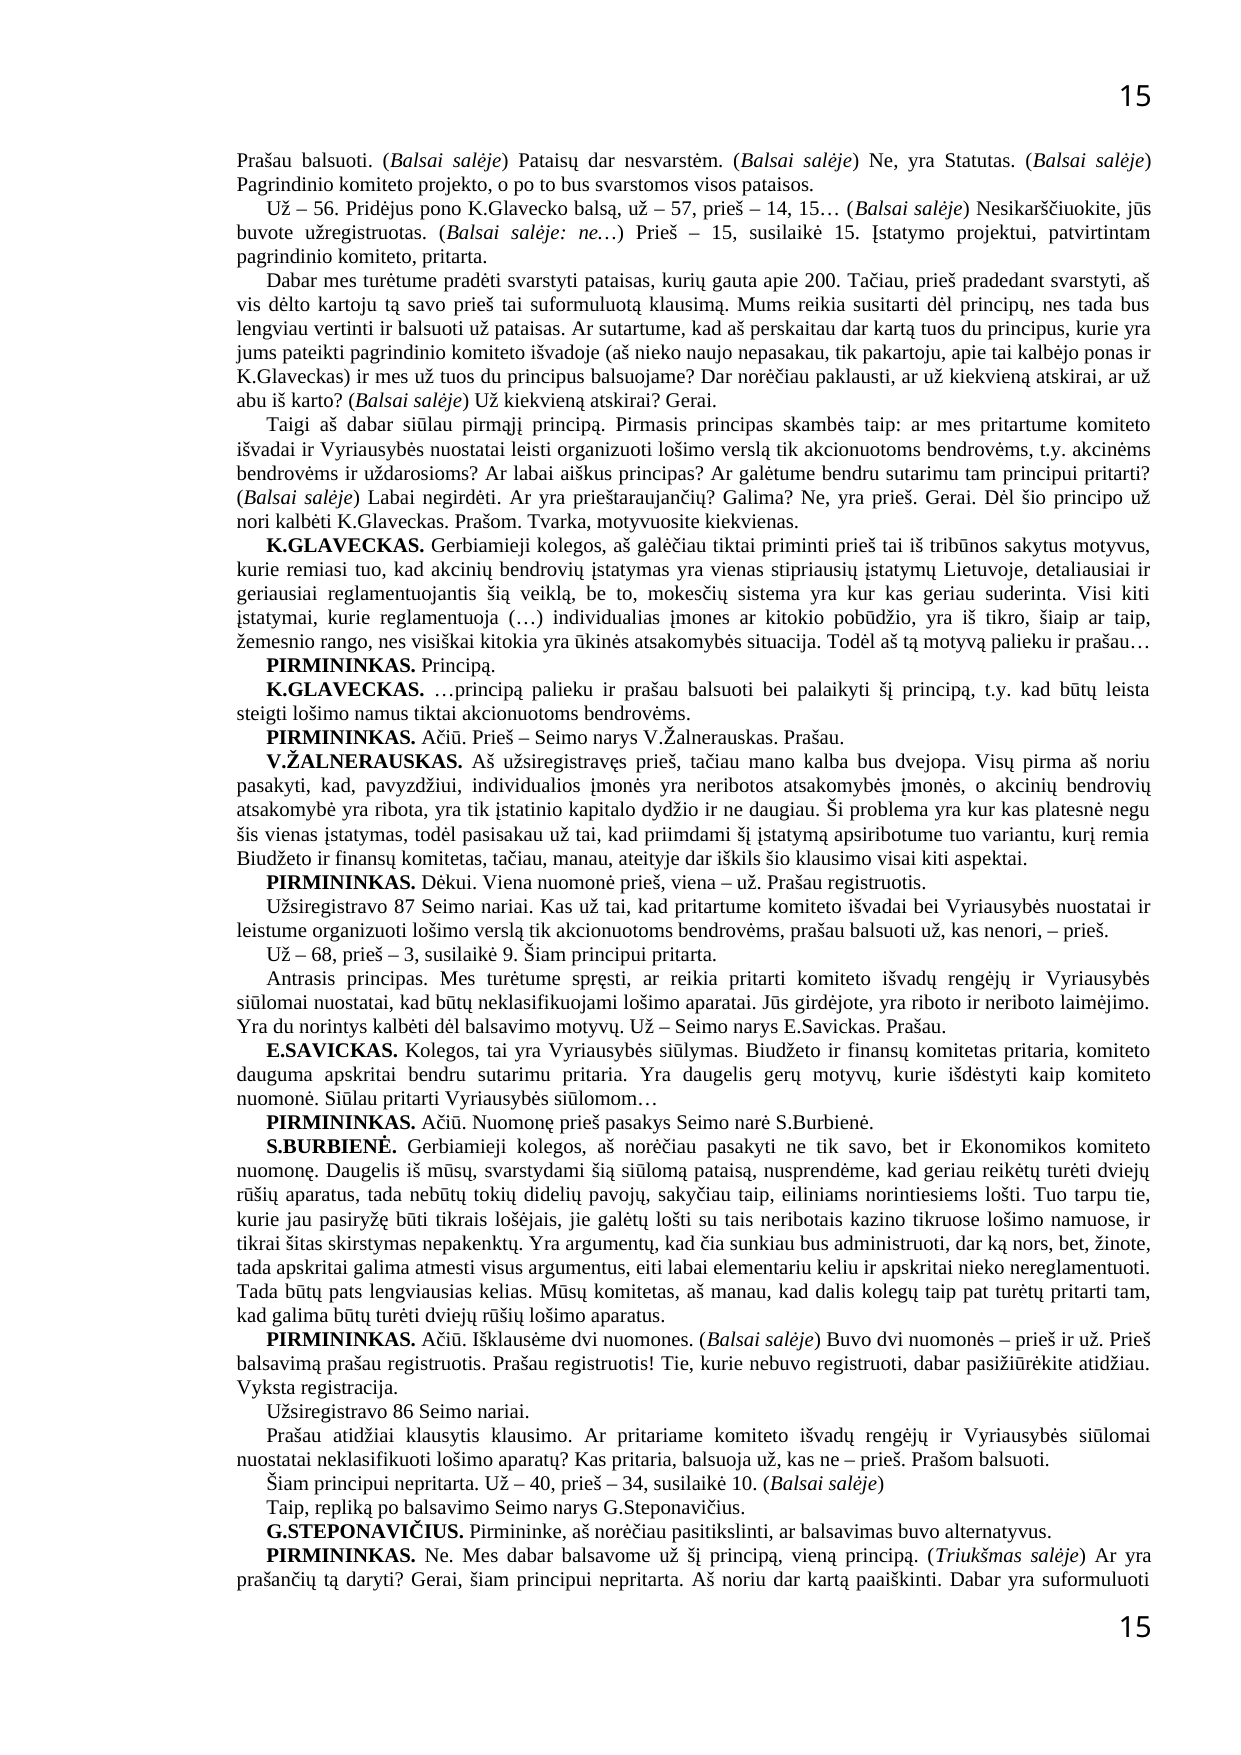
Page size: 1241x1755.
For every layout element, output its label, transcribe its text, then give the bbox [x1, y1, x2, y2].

text Už – 68, prieš – 3, susilaikė 9. Šiam principui pritarta. [236, 942, 1152, 966]
text PIRMININKAS. Ačiū. Prieš – Seimo narys V.Žalnerauskas. Prašau. [236, 725, 1152, 749]
text Antrasis principas. Mes turėtume spręsti, ar reikia pritarti komiteto išvadų rengėjų ir Vyriausybės siūlomai nuostatai, kad būtų neklasifikuojami lošimo aparatai. Jūs girdėjote, yra riboto ir neriboto laimėjimo. Yra du norintys kalbėti dėl balsavimo motyvų. Už – Seimo narys E.Savickas. Prašau. [236, 966, 1152, 1038]
text S.BURBIENĖ. Gerbiamieji kolegos, aš norėčiau pasakyti ne tik savo, bet ir Ekonomikos komiteto nuomonę. Daugelis iš mūsų, svarstydami šią siūlomą pataisą, nusprendėme, kad geriau reikėtų turėti dviejų rūšių aparatus, tada nebūtų tokių didelių pavojų, sakyčiau taip, eiliniams norintiesiems lošti. Tuo tarpu tie, kurie jau pasiryžę būti tikrais lošėjais, jie galėtų lošti su tais neribotais kazino tikruose lošimo namuose, ir tikrai šitas skirstymas nepakenktų. Yra argumentų, kad čia sunkiau bus administruoti, dar ką nors, bet, žinote, tada apskritai galima atmesti visus argumentus, eiti labai elementariu keliu ir apskritai nieko nereglamentuoti. Tada būtų pats lengviausias kelias. Mūsų komitetas, aš manau, kad dalis kolegų taip pat turėtų pritarti tam, kad galima būtų turėti dviejų rūšių lošimo aparatus. [236, 1134, 1152, 1327]
text Šiam principui nepritarta. Už – 40, prieš – 34, susilaikė 10. (Balsai salėje) [236, 1471, 1152, 1495]
text Prašau balsuoti. (Balsai salėje) Pataisų dar nesvarstėm. (Balsai salėje) Ne, yra Statutas. (Balsai salėje) Pagrindinio komiteto projekto, o po to bus svarstomos visos pataisos. [236, 148, 1152, 196]
text G.STEPONAVIČIUS. Pirmininke, aš norėčiau pasitikslinti, ar balsavimas buvo alternatyvus. [236, 1519, 1152, 1543]
text V.ŽALNERAUSKAS. Aš užsiregistravęs prieš, tačiau mano kalba bus dvejopa. Visų pirma aš noriu pasakyti, kad, pavyzdžiui, individualios įmonės yra neribotos atsakomybės įmonės, o akcinių bendrovių atsakomybė yra ribota, yra tik įstatinio kapitalo dydžio ir ne daugiau. Ši problema yra kur kas platesnė negu šis vienas įstatymas, todėl pasisakau už tai, kad priimdami šį įstatymą apsiribotume tuo variantu, kurį remia Biudžeto ir finansų komitetas, tačiau, manau, ateityje dar iškils šio klausimo visai kiti aspektai. [236, 749, 1152, 869]
text Už – 56. Pridėjus pono K.Glavecko balsą, už – 57, prieš – 14, 15… (Balsai salėje) Nesikarščiuokite, jūs buvote užregistruotas. (Balsai salėje: ne…) Prieš – 15, susilaikė 15. Įstatymo projektui, patvirtintam pagrindinio komiteto, pritarta. [236, 196, 1152, 268]
text PIRMININKAS. Ačiū. Nuomonę prieš pasakys Seimo narė S.Burbienė. [236, 1110, 1152, 1134]
text Taigi aš dabar siūlau pirmąjį principą. Pirmasis principas skambės taip: ar mes pritartume komiteto išvadai ir Vyriausybės nuostatai leisti organizuoti lošimo verslą tik akcionuotoms bendrovėms, t.y. akcinėms bendrovėms ir uždarosioms? Ar labai aiškus principas? Ar galėtume bendru sutarimu tam principui pritarti? (Balsai salėje) Labai negirdėti. Ar yra prieštaraujančių? Galima? Ne, yra prieš. Gerai. Dėl šio principo už nori kalbėti K.Glaveckas. Prašom. Tvarka, motyvuosite kiekvienas. [236, 412, 1152, 533]
text E.SAVICKAS. Kolegos, tai yra Vyriausybės siūlymas. Biudžeto ir finansų komitetas pritaria, komiteto dauguma apskritai bendru sutarimu pritaria. Yra daugelis gerų motyvų, kurie išdėstyti kaip komiteto nuomonė. Siūlau pritarti Vyriausybės siūlomom… [236, 1038, 1152, 1110]
text K.GLAVECKAS. Gerbiamieji kolegos, aš galėčiau tiktai priminti prieš tai iš tribūnos sakytus motyvus, kurie remiasi tuo, kad akcinių bendrovių įstatymas yra vienas stipriausių įstatymų Lietuvoje, detaliausiai ir geriausiai reglamentuojantis šią veiklą, be to, mokesčių sistema yra kur kas geriau suderinta. Visi kiti įstatymai, kurie reglamentuoja (…) individualias įmones ar kitokio pobūdžio, yra iš tikro, šiaip ar taip, žemesnio rango, nes visiškai kitokia yra ūkinės atsakomybės situacija. Todėl aš tą motyvą palieku ir prašau… [236, 533, 1152, 653]
text PIRMININKAS. Principą. [236, 653, 1152, 677]
text PIRMININKAS. Ne. Mes dabar balsavome už šį principą, vieną principą. (Triukšmas salėje) Ar yra prašančių tą daryti? Gerai, šiam principui nepritarta. Aš noriu dar kartą paaiškinti. Dabar yra suformuluoti [236, 1543, 1152, 1591]
text Dabar mes turėtume pradėti svarstyti pataisas, kurių gauta apie 200. Tačiau, prieš pradedant svarstyti, aš vis dėlto kartoju tą savo prieš tai suformuluotą klausimą. Mums reikia susitarti dėl principų, nes tada bus lengviau vertinti ir balsuoti už pataisas. Ar sutartume, kad aš perskaitau dar kartą tuos du principus, kurie yra jums pateikti pagrindinio komiteto išvadoje (aš nieko naujo nepasakau, tik pakartoju, apie tai kalbėjo ponas ir K.Glaveckas) ir mes už tuos du principus balsuojame? Dar norėčiau paklausti, ar už kiekvieną atskirai, ar už abu iš karto? (Balsai salėje) Už kiekvieną atskirai? Gerai. [236, 268, 1152, 412]
text Prašau atidžiai klausytis klausimo. Ar pritariame komiteto išvadų rengėjų ir Vyriausybės siūlomai nuostatai neklasifikuoti lošimo aparatų? Kas pritaria, balsuoja už, kas ne – prieš. Prašom balsuoti. [236, 1423, 1152, 1471]
text Užsiregistravo 87 Seimo nariai. Kas už tai, kad pritartume komiteto išvadai bei Vyriausybės nuostatai ir leistume organizuoti lošimo verslą tik akcionuotoms bendrovėms, prašau balsuoti už, kas nenori, – prieš. [236, 894, 1152, 942]
text PIRMININKAS. Dėkui. Viena nuomonė prieš, viena – už. Prašau registruotis. [236, 869, 1152, 894]
text PIRMININKAS. Ačiū. Išklausėme dvi nuomones. (Balsai salėje) Buvo dvi nuomonės – prieš ir už. Prieš balsavimą prašau registruotis. Prašau registruotis! Tie, kurie nebuvo registruoti, dabar pasižiūrėkite atidžiau. Vyksta registracija. [236, 1327, 1152, 1399]
text K.GLAVECKAS. …principą palieku ir prašau balsuoti bei palaikyti šį principą, t.y. kad būtų leista steigti lošimo namus tiktai akcionuotoms bendrovėms. [236, 677, 1152, 725]
text Taip, repliką po balsavimo Seimo narys G.Steponavičius. [236, 1495, 1152, 1519]
text Užsiregistravo 86 Seimo nariai. [236, 1399, 1152, 1423]
